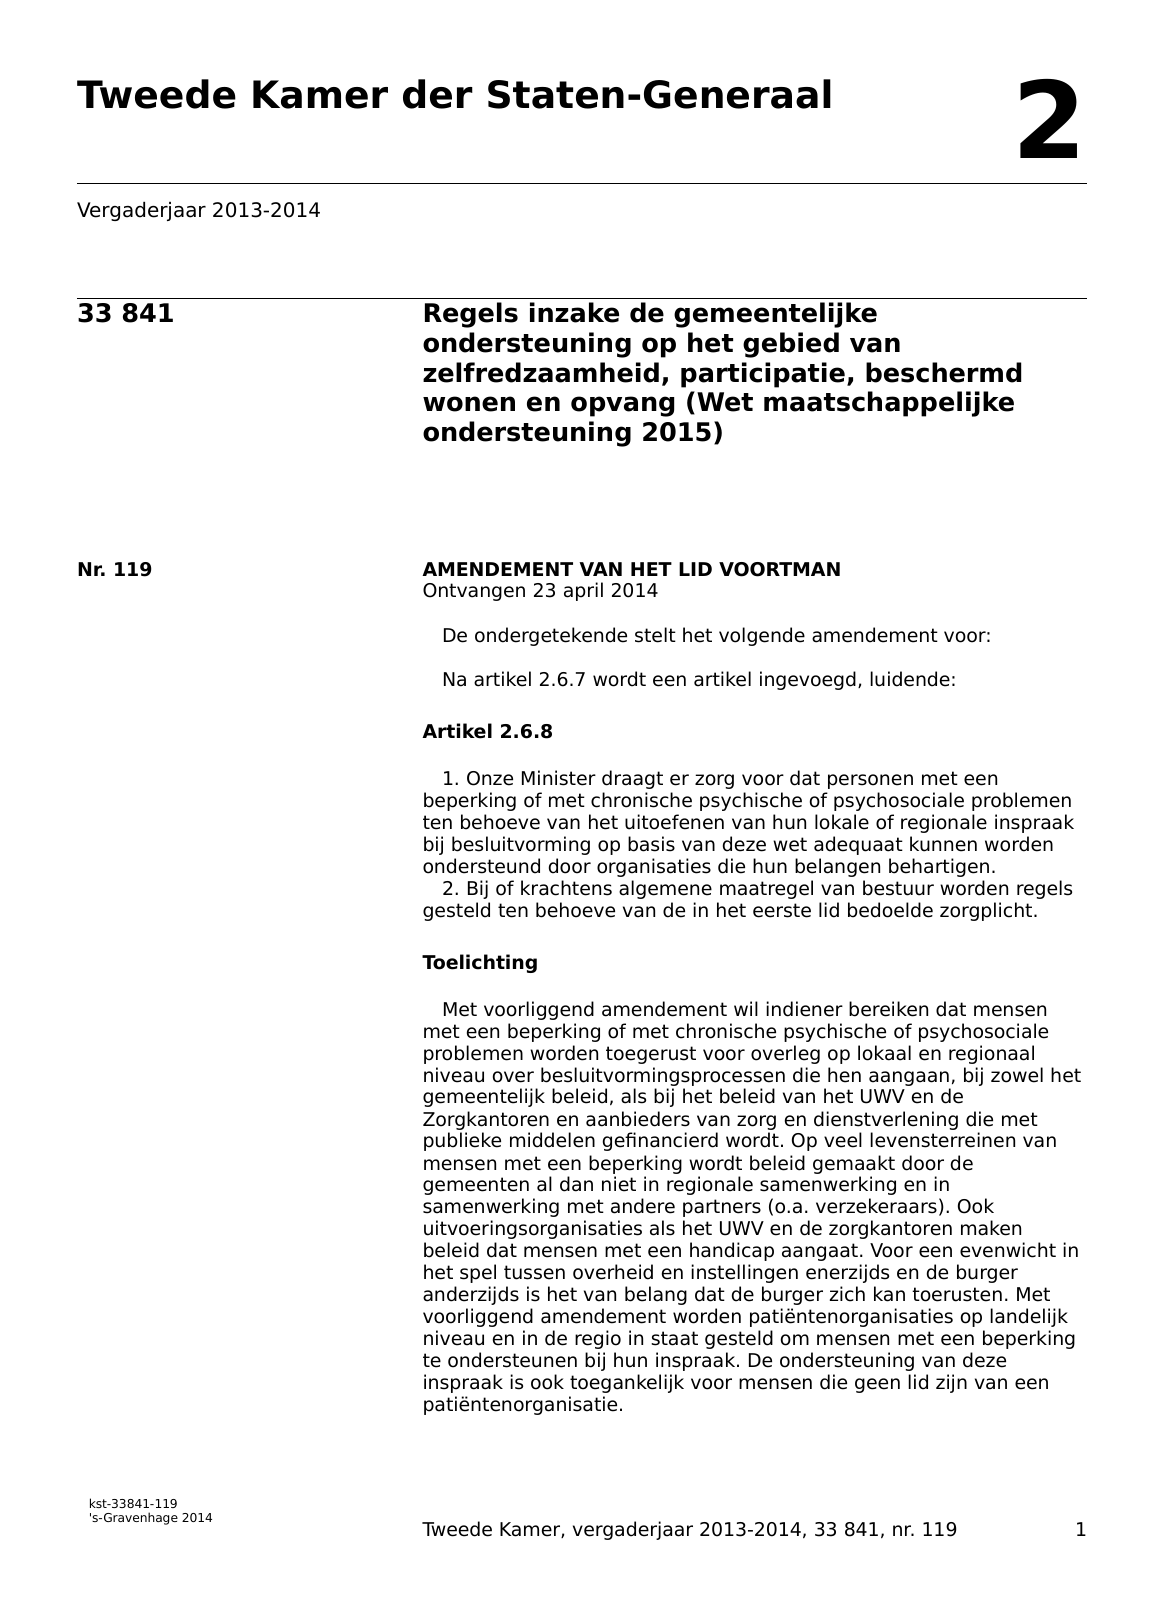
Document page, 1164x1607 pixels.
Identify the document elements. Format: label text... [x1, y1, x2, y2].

subtitle 33 841 Regels inzake de gemeentelijke ondersteuning op het gebied van zelfredzaamheid, participatie, beschermd wonen en opvang (Wet maatschappelijke ondersteuning 2015) [77, 299, 1087, 447]
text 1. Onze Minister draagt er zorg voor dat personen met een beperking of met chronische psychische of psychosociale problemen ten behoeve van het uitoefenen van hun lokale of regionale inspraak bij besluitvorming op basis van deze wet adequaat kunnen worden ondersteund door organisaties die hun belangen behartigen. [422, 768, 1087, 878]
text 2. Bij of krachtens algemene maatregel van bestuur worden regels gesteld ten behoeve van de in het eerste lid bedoelde zorgplicht. [422, 878, 1087, 922]
subtitle Toelichting [422, 952, 1087, 973]
text Met voorliggend amendement wil indiener bereiken dat mensen met een beperking of met chronische psychische of psychosociale problemen worden toegerust voor overleg op lokaal en regionaal niveau over besluitvormingsprocessen die hen aangaan, bij zowel het gemeentelijk beleid, als bij het beleid van het UWV en de Zorgkantoren en aanbieders van zorg en dienstverlening die met publieke middelen gefinancierd wordt. Op veel levensterreinen van mensen met een beperking wordt beleid gemaakt door de gemeenten al dan niet in regionale samenwerking en in samenwerking met andere partners (o.a. verzekeraars). Ook uitvoeringsorganisaties als het UWV en de zorgkantoren maken beleid dat mensen met een handicap aangaat. Voor een evenwicht in het spel tussen overheid en instellingen enerzijds en de burger anderzijds is het van belang dat de burger zich kan toerusten. Met voorliggend amendement worden patiëntenorganisaties op landelijk niveau en in de regio in staat gesteld om mensen met een beperking te ondersteunen bij hun inspraak. De ondersteuning van deze inspraak is ook toegankelijk voor mensen die geen lid zijn van een patiëntenorganisatie. [422, 998, 1087, 1416]
text Ontvangen 23 april 2014 [422, 580, 1087, 602]
text Na artikel 2.6.7 wordt een artikel ingevoegd, luidende: [422, 669, 1087, 691]
subtitle Artikel 2.6.8 [422, 721, 1087, 743]
table_cell Vergaderjaar 2013-2014 [77, 184, 1087, 298]
table_header Tweede Kamer der Staten-Generaal [77, 59, 886, 183]
text 's-Gravenhage 2014 [88, 1511, 323, 1525]
subtitle Nr. 119 AMENDEMENT VAN HET LID VOORTMAN [77, 558, 1087, 580]
text De ondergetekende stelt het volgende amendement voor: [422, 624, 1087, 647]
text kst-33841-119 [88, 1497, 323, 1511]
table_header 2 [886, 59, 1087, 183]
